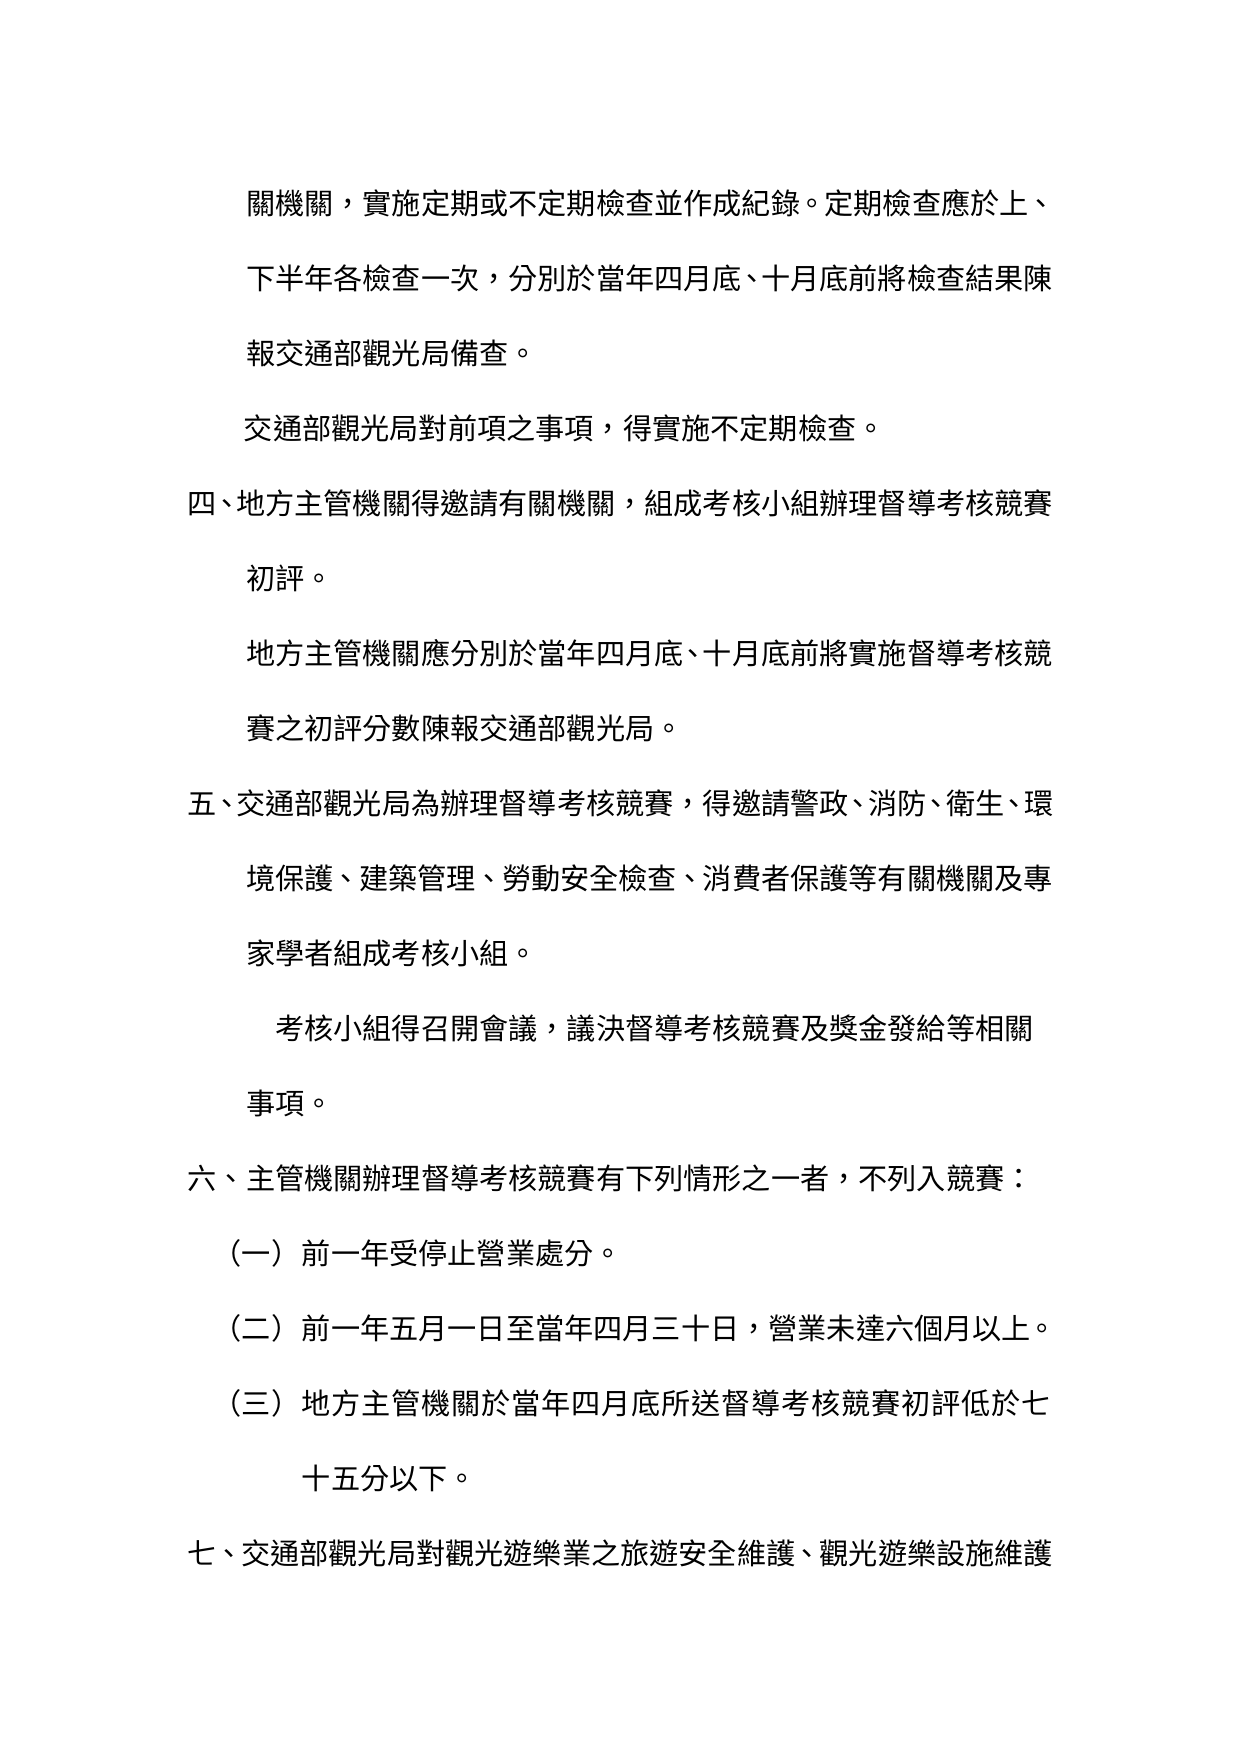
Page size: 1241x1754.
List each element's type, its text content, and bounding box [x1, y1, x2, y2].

text 交通部觀光局對前項之事項，得實施不定期檢查。 [187, 389, 1053, 464]
list 前一年受停止營業處分。 [212, 1214, 1053, 1289]
text 地方主管機關應分別於當年四月底、十月底前將實施督導考核競賽之初評分數陳報交通部觀光局。 [187, 614, 1053, 764]
text 七、交通部觀光局對觀光遊樂業之旅遊安全維護、觀光遊樂設施維護 [187, 1514, 1053, 1589]
text 考核小組得召開會議，議決督導考核競賽及獎金發給等相關事項。 [187, 989, 1053, 1139]
list 地方主管機關於當年四月底所送督導考核競賽初評低於七十五分以下。 [212, 1364, 1053, 1514]
list 前一年五月一日至當年四月三十日，營業未達六個月以上。 [212, 1289, 1053, 1364]
text 五、交通部觀光局為辦理督導考核競賽，得邀請警政、消防、衛生、環境保護、建築管理、勞動安全檢查、消費者保護等有關機關及專家學者組成考核小組。 [187, 764, 1053, 989]
text 四、地方主管機關得邀請有關機關，組成考核小組辦理督導考核競賽初評。 [187, 464, 1053, 614]
text 關機關，實施定期或不定期檢查並作成紀錄。定期檢查應於上、下半年各檢查一次，分別於當年四月底、十月底前將檢查結果陳報交通部觀光局備查。 [187, 164, 1053, 389]
text 六、主管機關辦理督導考核競賽有下列情形之一者，不列入競賽： [187, 1139, 1053, 1214]
